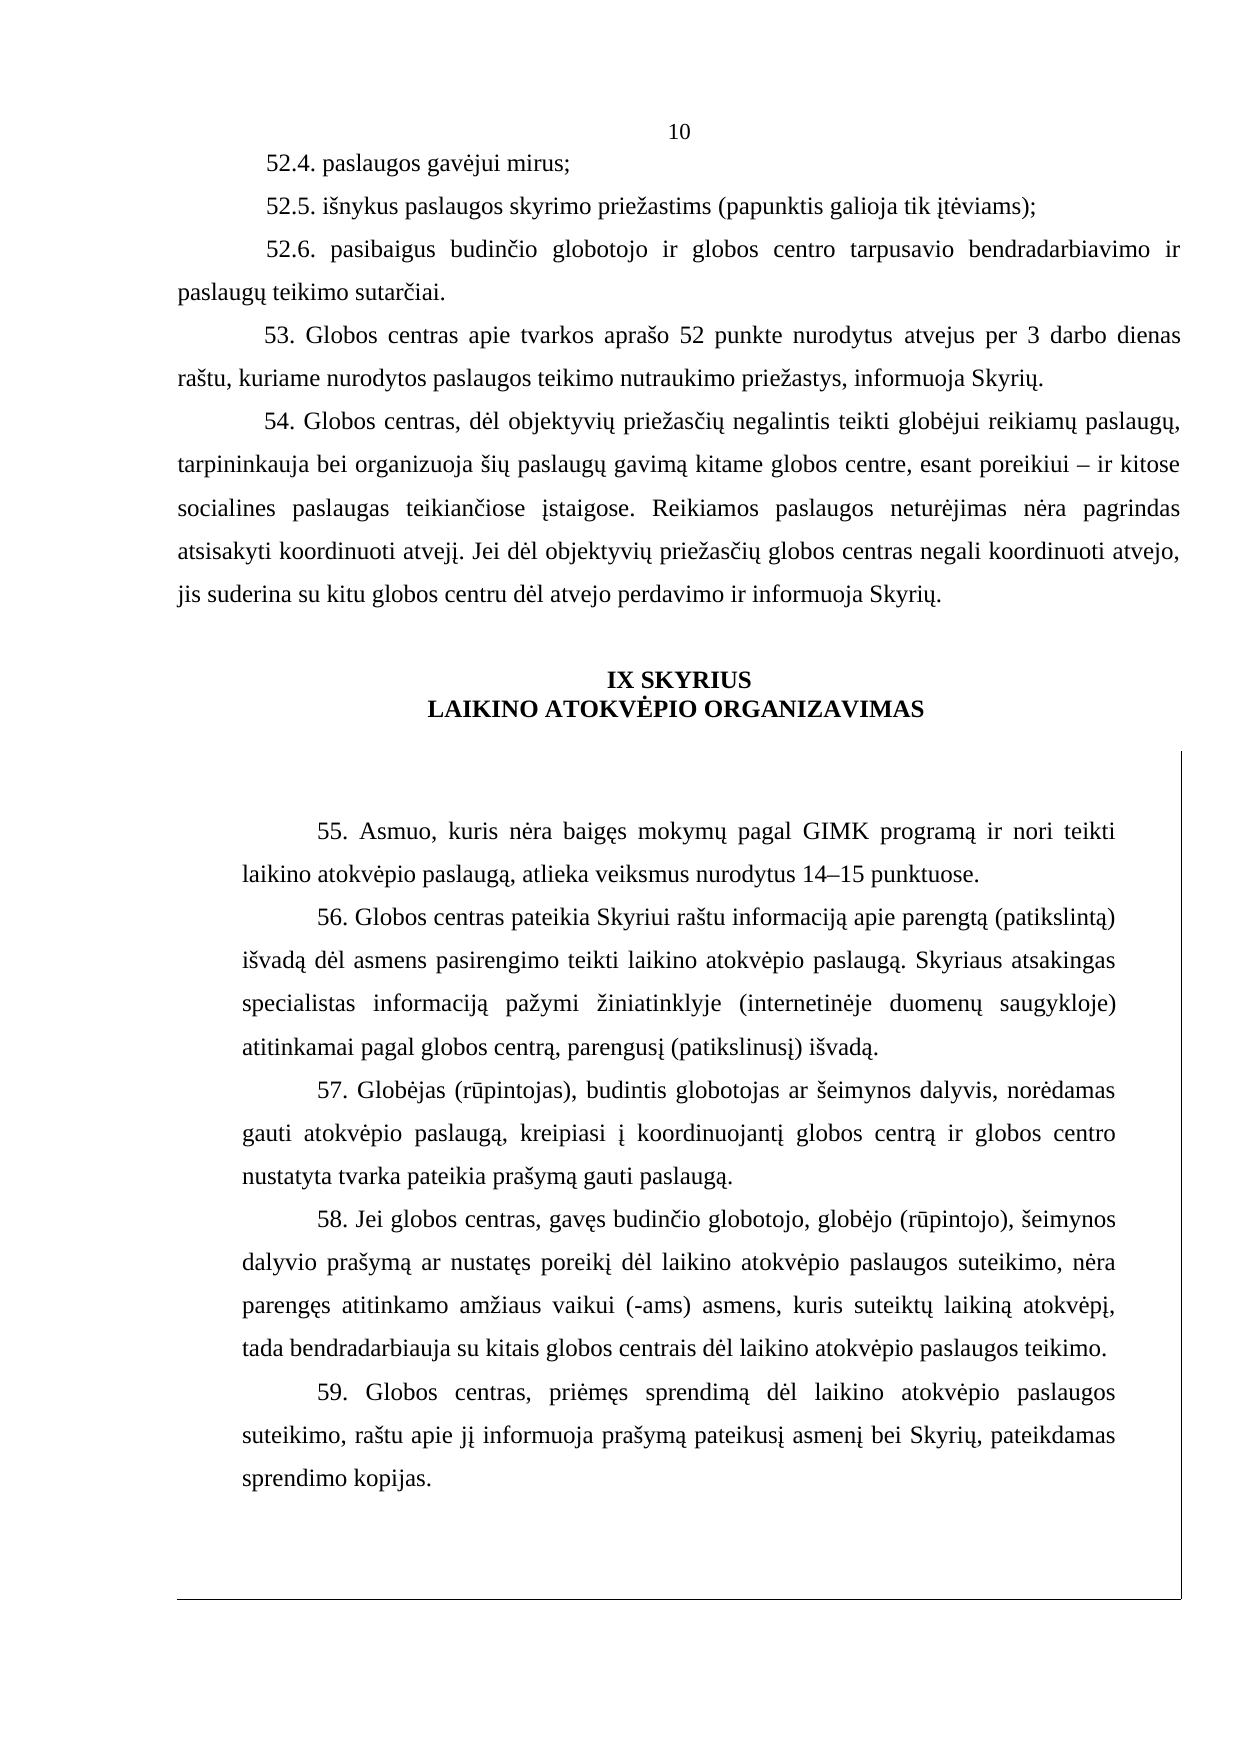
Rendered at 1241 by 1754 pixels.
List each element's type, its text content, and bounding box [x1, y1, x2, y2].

text 57. Globėjas (rūpintojas), budintis globotojas ar šeimynos dalyvis, norėdamas gauti atokvėpio paslaugą, kreipiasi į koordinuojantį globos centrą ir globos centro nustatyta tvarka pateikia prašymą gauti paslaugą. [177, 1010, 1181, 1139]
text 59. Globos centras, priėmęs sprendimą dėl laikino atokvėpio paslaugos suteikimo, raštu apie jį informuoja prašymą pateikusį asmenį bei Skyrių, pateikdamas sprendimo kopijas. [177, 1312, 1181, 1492]
text 55. Asmuo, kuris nėra baigęs mokymų pagal GIMK programą ir nori teikti laikino atokvėpio paslaugą, atlieka veiksmus nurodytus 14–15 punktuose. [177, 751, 1181, 838]
text 53. Globos centras apie tvarkos aprašo 52 punkte nurodytus atvejus per 3 darbo dienas raštu, kuriame nurodytos paslaugos teikimo nutraukimo priežastys, informuoja Skyrių. [177, 320, 1181, 392]
text 52.6. pasibaigus budinčio globotojo ir globos centro tarpusavio bendradarbiavimo ir paslaugų teikimo sutarčiai. [177, 234, 1181, 306]
text 56. Globos centras pateikia Skyriui raštu informaciją apie parengtą (patikslintą) išvadą dėl asmens pasirengimo teikti laikino atokvėpio paslaugą. Skyriaus atsakingas specialistas informaciją pažymi žiniatinklyje (internetinėje duomenų saugykloje) atitinkamai pagal globos centrą, parengusį (patikslinusį) išvadą. [177, 838, 1181, 1010]
text IX SKYRIUS [177, 665, 1181, 694]
text 54. Globos centras, dėl objektyvių priežasčių negalintis teikti globėjui reikiamų paslaugų, tarpininkauja bei organizuoja šių paslaugų gavimą kitame globos centre, esant poreikiui – ir kitose socialines paslaugas teikiančiose įstaigose. Reikiamos paslaugos neturėjimas nėra pagrindas atsisakyti koordinuoti atvejį. Jei dėl objektyvių priežasčių globos centras negali koordinuoti atvejo, jis suderina su kitu globos centru dėl atvejo perdavimo ir informuoja Skyrių. [177, 406, 1181, 608]
text LAIKINO ATOKVĖPIO ORGANIZAVIMAS [177, 694, 1181, 723]
text 52.4. paslaugos gavėjui mirus; [177, 148, 1181, 176]
text 52.5. išnykus paslaugos skyrimo priežastims (papunktis galioja tik įtėviams); [177, 191, 1181, 219]
text 58. Jei globos centras, gavęs budinčio globotojo, globėjo (rūpintojo), šeimynos dalyvio prašymą ar nustatęs poreikį dėl laikino atokvėpio paslaugos suteikimo, nėra parengęs atitinkamo amžiaus vaikui (-ams) asmens, kuris suteiktų laikiną atokvėpį, tada bendradarbiauja su kitais globos centrais dėl laikino atokvėpio paslaugos teikimo. [177, 1139, 1181, 1312]
